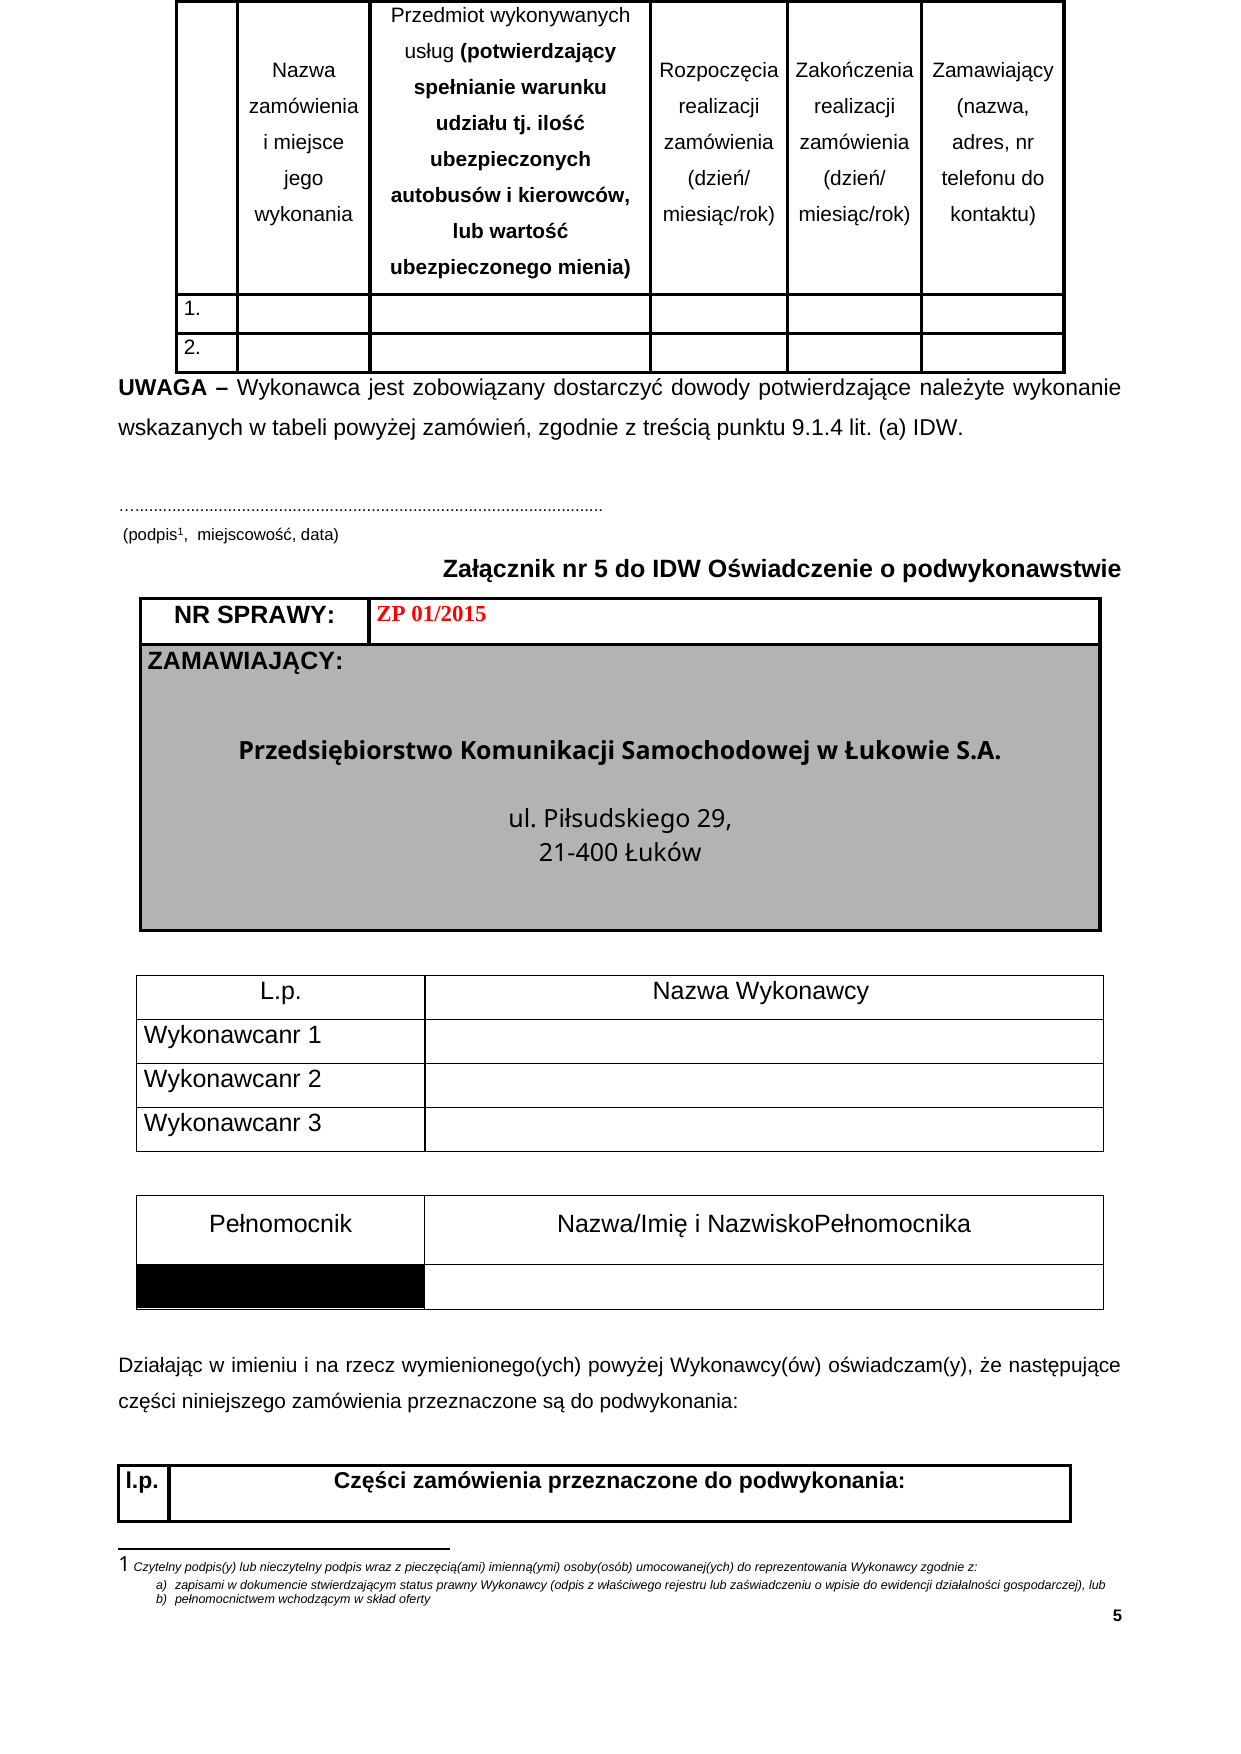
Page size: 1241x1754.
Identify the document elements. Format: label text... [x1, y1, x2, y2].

table_cell [239, 335, 368, 371]
table_cell [789, 335, 920, 371]
table_cell 2. [178, 335, 236, 371]
table_header L.p. [137, 976, 424, 1019]
table_cell [239, 296, 368, 332]
text UWAGA – Wykonawca jest zobowiązany dostarczyć dowody potwierdzające należyte wykonanie wskazanych w tabeli powyżej zamówień, zgodnie z treścią punktu 9.1.4 lit. (a) IDW. [118, 374, 1122, 440]
table_cell [652, 296, 786, 332]
table_cell Rozpoczęcia realizacji zamówienia (dzień/ miesiąc/rok) [652, 3, 786, 293]
table_cell [426, 1108, 1103, 1151]
table_header ZP 01/2015 [371, 600, 1098, 643]
text Działając w imieniu i na rzecz wymienionego(ych) powyżej Wykonawcy(ów) oświadczam(y), że następujące części niniejszego zamówienia przeznaczone są do podwykonania: [118, 1353, 1122, 1412]
text Czytelny podpis(y) lub nieczytelny podpis wraz z pieczęcią(ami) imienną(ymi) osoby(osób) umocowanej(ych) do reprezentowania Wykonawcy zgodnie z: [118, 1549, 1122, 1577]
table_header Pełnomocnik [137, 1196, 424, 1264]
table_cell Zakończenia realizacji zamówienia (dzień/ miesiąc/rok) [789, 3, 920, 293]
table_cell [652, 335, 786, 371]
table_cell Wykonawcanr 1 [137, 1020, 424, 1063]
table_header NR SPRAWY: [142, 600, 367, 643]
table_cell [425, 1265, 1103, 1308]
table_header Nazwa Wykonawcy [426, 976, 1103, 1019]
table_cell [426, 1064, 1103, 1107]
table_cell Wykonawcanr 3 [137, 1108, 424, 1151]
table_header Przedmiot wykonywa­nych usług (potwierdzający spełnianie warunku udziału tj. ilość ubezpieczonych autobusów i kierowców, lub wartość ubezpieczonego mienia) [372, 3, 649, 293]
table_cell 1. [178, 296, 236, 332]
table_header [178, 3, 236, 293]
text …..................................................................................................... [118, 496, 1122, 515]
table_cell [372, 296, 649, 332]
table_cell [789, 296, 920, 332]
text (podpis, miejscowość, data) [118, 525, 1122, 544]
table_header Zamawiający (nazwa, adres, nr telefonu do kontaktu) [923, 3, 1062, 293]
table_cell [137, 1265, 424, 1308]
text Załącznik nr 5 do IDW Oświadczenie o podwykonawstwie [118, 554, 1122, 582]
table_cell Wykonawcanr 2 [137, 1064, 424, 1107]
table_cell [426, 1020, 1103, 1063]
table_cell [372, 335, 649, 371]
table_cell [923, 296, 1062, 332]
table_header Części zamówienia przeznaczone do podwykonania: [171, 1467, 1069, 1520]
table_cell [923, 335, 1062, 371]
table_cell ZAMAWIAJĄCY: Przedsiębiorstwo Komunikacji Samochodowej w Łukowie S.A. ul. Piłsudskiego 29, 21-400 Łuków [142, 646, 1098, 929]
text b) pełnomocnictwem wchodzącym w skład oferty [156, 1592, 1122, 1606]
text a) zapisami w dokumencie stwierdzającym status prawny Wykonawcy (odpis z właściwego rejestru lub zaświadczeniu o wpisie do ewidencji działalności gospodarczej), lub [156, 1577, 1122, 1592]
table_header Nazwa/Imię i NazwiskoPełnomocnika [425, 1196, 1103, 1264]
table_header Nazwa zamówienia i miejsce jego wykonania [239, 3, 368, 293]
table_header l.p. [120, 1467, 167, 1520]
